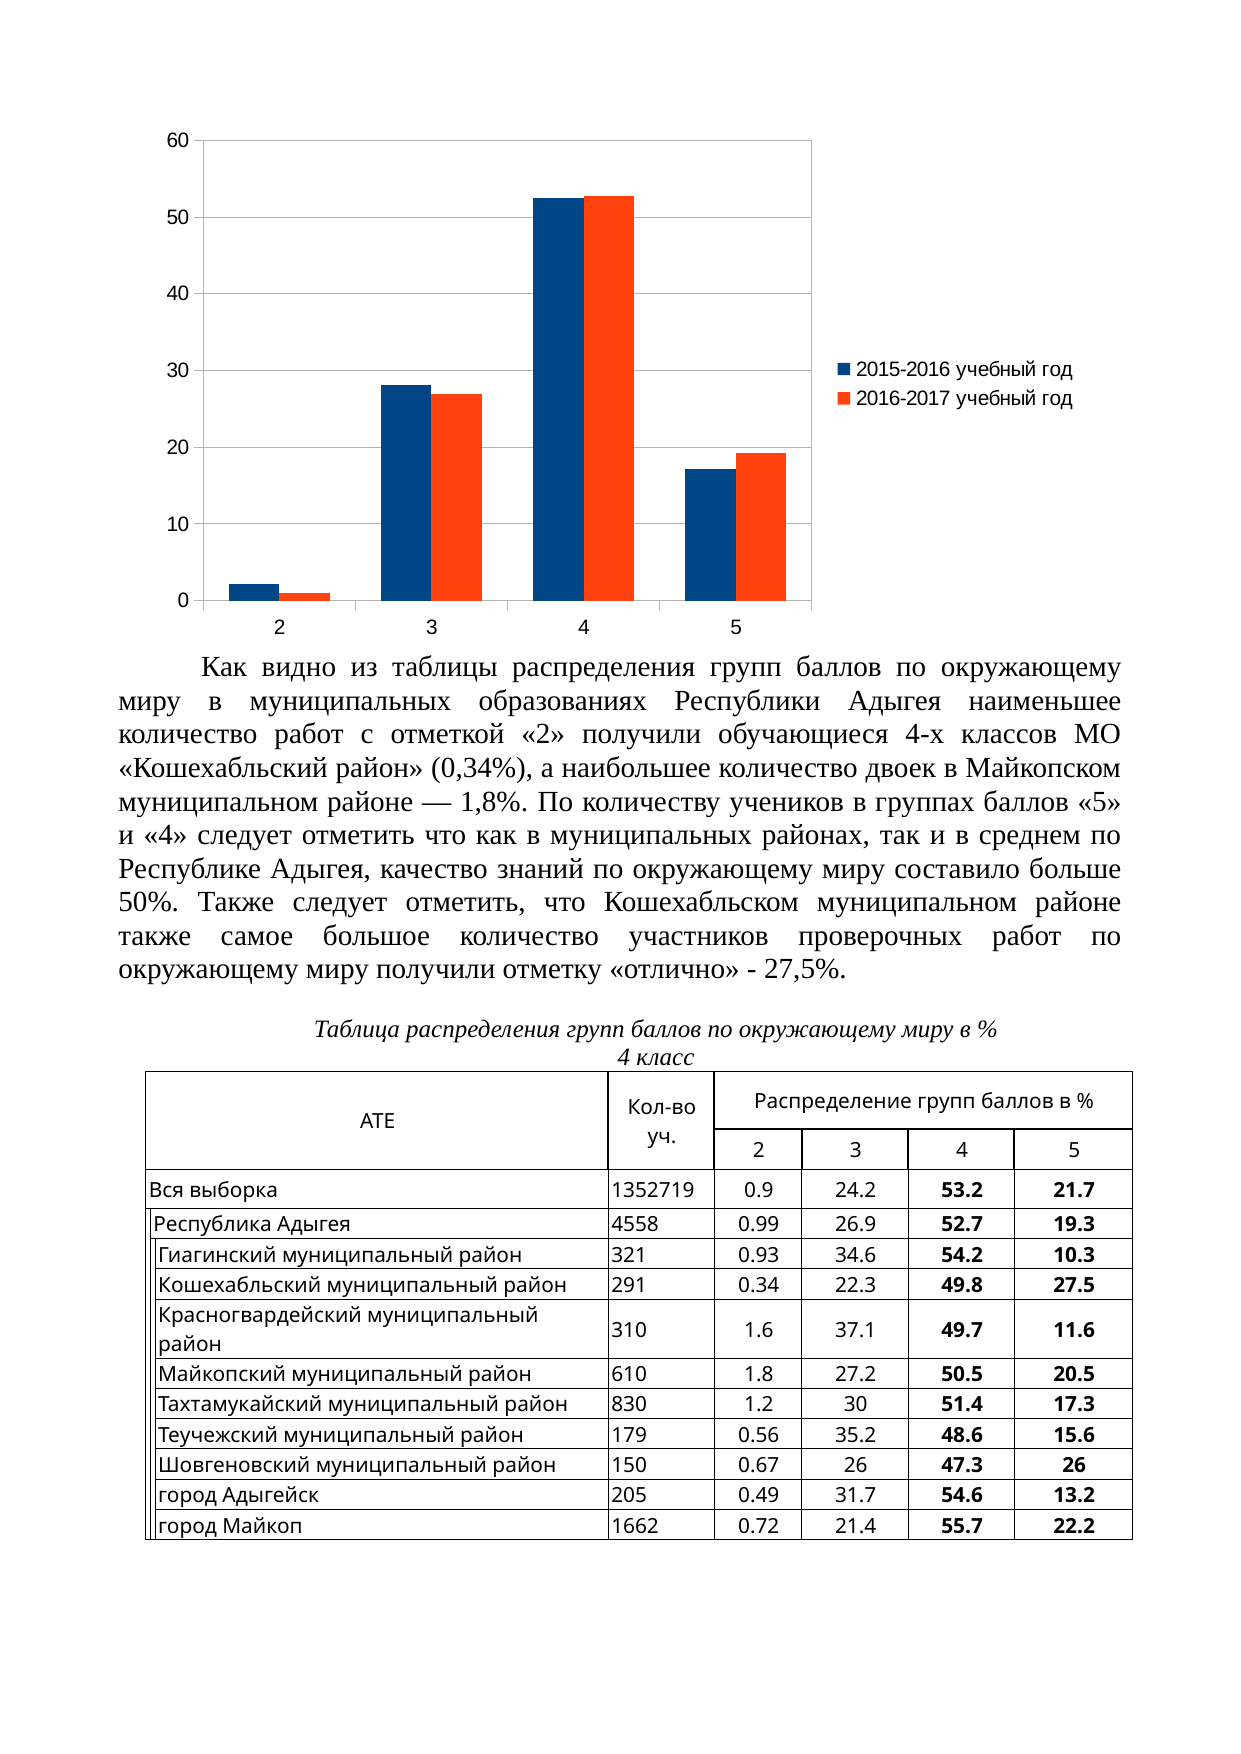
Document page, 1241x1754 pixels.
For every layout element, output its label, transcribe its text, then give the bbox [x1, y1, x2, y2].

table_cell 27.5 [1015, 1269, 1132, 1299]
table_cell 2 [715, 1130, 801, 1168]
table_cell 0.34 [715, 1269, 801, 1299]
table_cell 1352719 [609, 1170, 714, 1208]
table_cell 24.2 [802, 1170, 908, 1208]
table_cell 15.6 [1015, 1419, 1132, 1448]
table_cell 30 [802, 1389, 908, 1418]
table_cell 205 [609, 1480, 714, 1509]
table_cell 5 [1015, 1130, 1132, 1168]
table_cell 22.3 [802, 1269, 908, 1299]
table_cell 4558 [609, 1209, 714, 1238]
table_cell 54.2 [909, 1239, 1014, 1268]
table_cell 19.3 [1015, 1209, 1132, 1238]
table_cell 37.1 [802, 1300, 908, 1357]
text Как видно из таблицы распределения групп баллов по окружающему миру в муниципальных образованиях Республики Адыгея наименьшее количество работ с отметкой «2» получили обучающиеся 4-х классов МО «Кошехабльский район» (0,34%), а наибольшее количество двоек в Майкопском муниципальном районе — 1,8%. По количеству учеников в группах баллов «5» и «4» следует отметить что как в муниципальных районах, так и в среднем по Республике Адыгея, качество знаний по окружающему миру составило больше 50%. Также следует отметить, что Кошехабльском муниципальном районе также самое большое количество участников проверочных работ по окружающему миру получили отметку «отлично» - 27,5%. [118, 118, 1122, 985]
table_cell 179 [609, 1419, 714, 1448]
table_cell 49.8 [909, 1269, 1014, 1299]
table_cell 150 [609, 1449, 714, 1479]
table_cell город Адыгейск [156, 1480, 608, 1509]
table_header Распределение групп баллов в % [715, 1072, 1132, 1127]
table_cell 26 [1015, 1449, 1132, 1479]
table_cell 291 [609, 1269, 714, 1299]
table_cell 4 [909, 1130, 1013, 1168]
table_cell Вся выборка [146, 1170, 608, 1208]
table_cell 48.6 [909, 1419, 1014, 1448]
text Таблица распределения групп баллов по окружающему миру в % [118, 1014, 1122, 1042]
table_cell 55.7 [909, 1510, 1014, 1539]
table_cell 34.6 [802, 1239, 908, 1268]
table_cell 21.7 [1015, 1170, 1132, 1208]
table_cell 0.56 [715, 1419, 801, 1448]
table_cell 1.8 [715, 1359, 801, 1388]
table_cell 49.7 [909, 1300, 1014, 1357]
table_header Кол-во уч. [609, 1072, 713, 1168]
table_cell 31.7 [802, 1480, 908, 1509]
table_cell [151, 1239, 155, 1539]
table_cell Кошехабльский муниципальный район [156, 1269, 608, 1299]
table_cell 610 [609, 1359, 714, 1388]
table_cell 17.3 [1015, 1389, 1132, 1418]
table_cell Теучежский муниципальный район [156, 1419, 608, 1448]
table_cell Гиагинский муниципальный район [156, 1239, 608, 1268]
table_cell 0.99 [715, 1209, 801, 1238]
table_cell 1.2 [715, 1389, 801, 1418]
table_cell 0.49 [715, 1480, 801, 1509]
table_cell 53.2 [909, 1170, 1014, 1208]
table_cell 20.5 [1015, 1359, 1132, 1388]
table_cell 13.2 [1015, 1480, 1132, 1509]
table_cell город Майкоп [156, 1510, 608, 1539]
table_cell 0.72 [715, 1510, 801, 1539]
table_cell 51.4 [909, 1389, 1014, 1418]
table_cell 50.5 [909, 1359, 1014, 1388]
table_cell 310 [609, 1300, 714, 1357]
table_cell 26.9 [802, 1209, 908, 1238]
table_cell 27.2 [802, 1359, 908, 1388]
table_cell 0.93 [715, 1239, 801, 1268]
table_header АТЕ [146, 1072, 607, 1168]
table_cell 52.7 [909, 1209, 1014, 1238]
table_cell 0.9 [715, 1170, 801, 1208]
table_cell 26 [802, 1449, 908, 1479]
table_cell Красногвардейский муниципальный район [156, 1300, 608, 1357]
table_cell 321 [609, 1239, 714, 1268]
table_cell 47.3 [909, 1449, 1014, 1479]
table_cell 22.2 [1015, 1510, 1132, 1539]
table_cell [146, 1209, 150, 1539]
table_cell Республика Адыгея [151, 1209, 608, 1238]
table_cell 54.6 [909, 1480, 1014, 1509]
table_cell 830 [609, 1389, 714, 1418]
table_cell 21.4 [802, 1510, 908, 1539]
table_cell 11.6 [1015, 1300, 1132, 1357]
table_cell 35.2 [802, 1419, 908, 1448]
table_cell 1.6 [715, 1300, 801, 1357]
table_cell Шовгеновский муниципальный район [156, 1449, 608, 1479]
table_cell 0.67 [715, 1449, 801, 1479]
table_cell Тахтамукайский муниципальный район [156, 1389, 608, 1418]
table_cell Майкопский муниципальный район [156, 1359, 608, 1388]
table_cell 3 [803, 1130, 907, 1168]
table_cell 10.3 [1015, 1239, 1132, 1268]
text 4 класс [118, 1042, 1122, 1071]
table_cell 1662 [609, 1510, 714, 1539]
